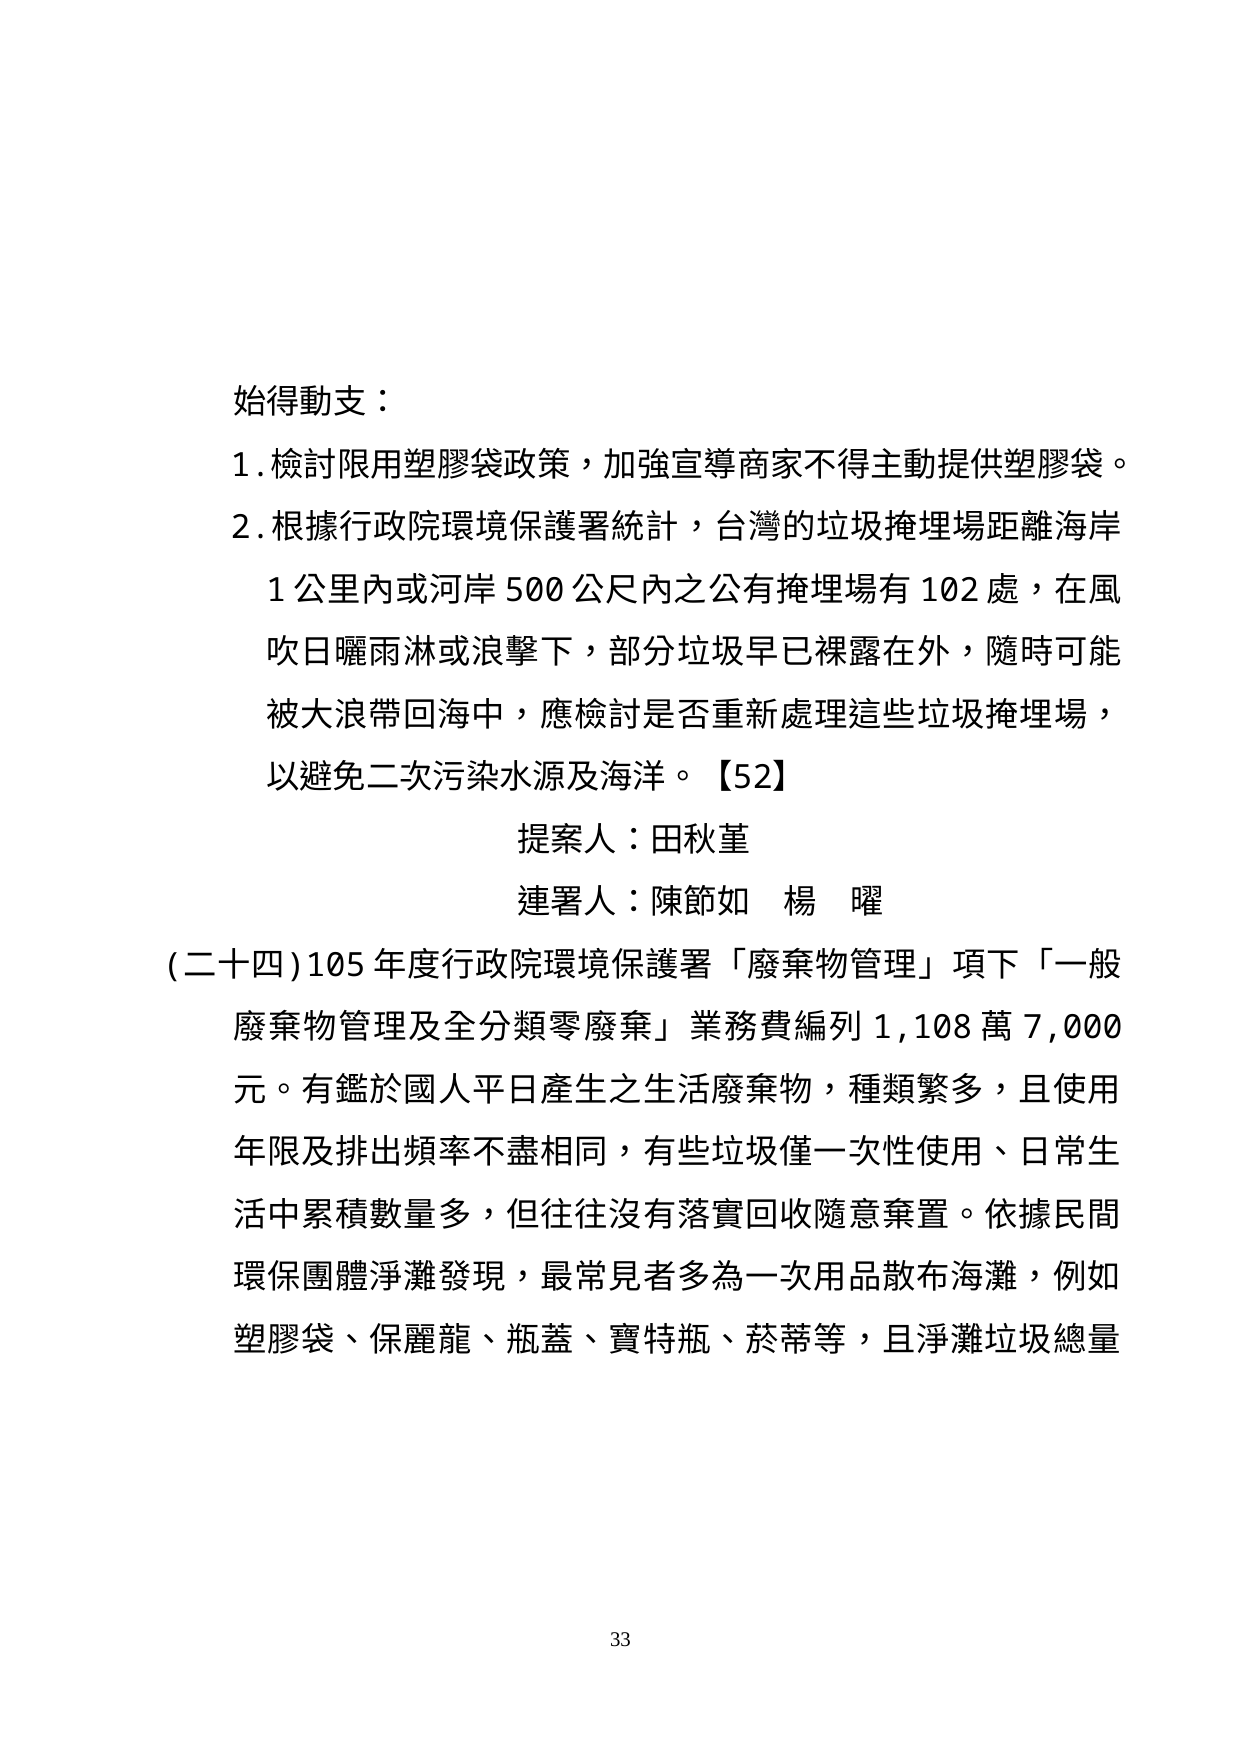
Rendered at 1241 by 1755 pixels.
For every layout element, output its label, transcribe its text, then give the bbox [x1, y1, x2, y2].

text 1.檢討限用塑膠袋政策，加強宣導商家不得主動提供塑膠袋。 [230, 420, 1122, 483]
text 始得動支： [162, 358, 1122, 420]
text (二十四)105年度行政院環境保護署「廢棄物管理」項下「一般廢棄物管理及全分類零廢棄」業務費編列1,108萬7,000元。有鑑於國人平日產生之生活廢棄物，種類繁多，且使用年限及排出頻率不盡相同，有些垃圾僅一次性使用、日常生活中累積數量多，但往往沒有落實回收隨意棄置。依據民間環保團體淨灘發現，最常見者多為一次用品散布海灘，例如塑膠袋、保麗龍、瓶蓋、寶特瓶、菸蒂等，且淨灘垃圾總量高達上千公斤，顯見應加強民眾減少一次用產品的使用及宣導生活環保習慣，減少一般廢棄物散布環境。爰此，凍結「廢棄物管理—一般廢棄物管理及全分類零廢棄—業務費」十分之一，待行政院環境保護署提出減少一次用品之具體有效源頭改善方案，向立法院社會福利及衛生環境委員會報告，經同意後，始得動支。【53】 [162, 920, 1122, 1358]
text 提案人：田秋堇 [118, 795, 1122, 858]
text 連署人：陳節如 楊 曜 [118, 858, 1122, 920]
text 2.根據行政院環境保護署統計，台灣的垃圾掩埋場距離海岸1公里內或河岸500公尺內之公有掩埋場有102處，在風吹日曬雨淋或浪擊下，部分垃圾早已裸露在外，隨時可能被大浪帶回海中，應檢討是否重新處理這些垃圾掩埋場，以避免二次污染水源及海洋。【52】 [230, 483, 1122, 795]
